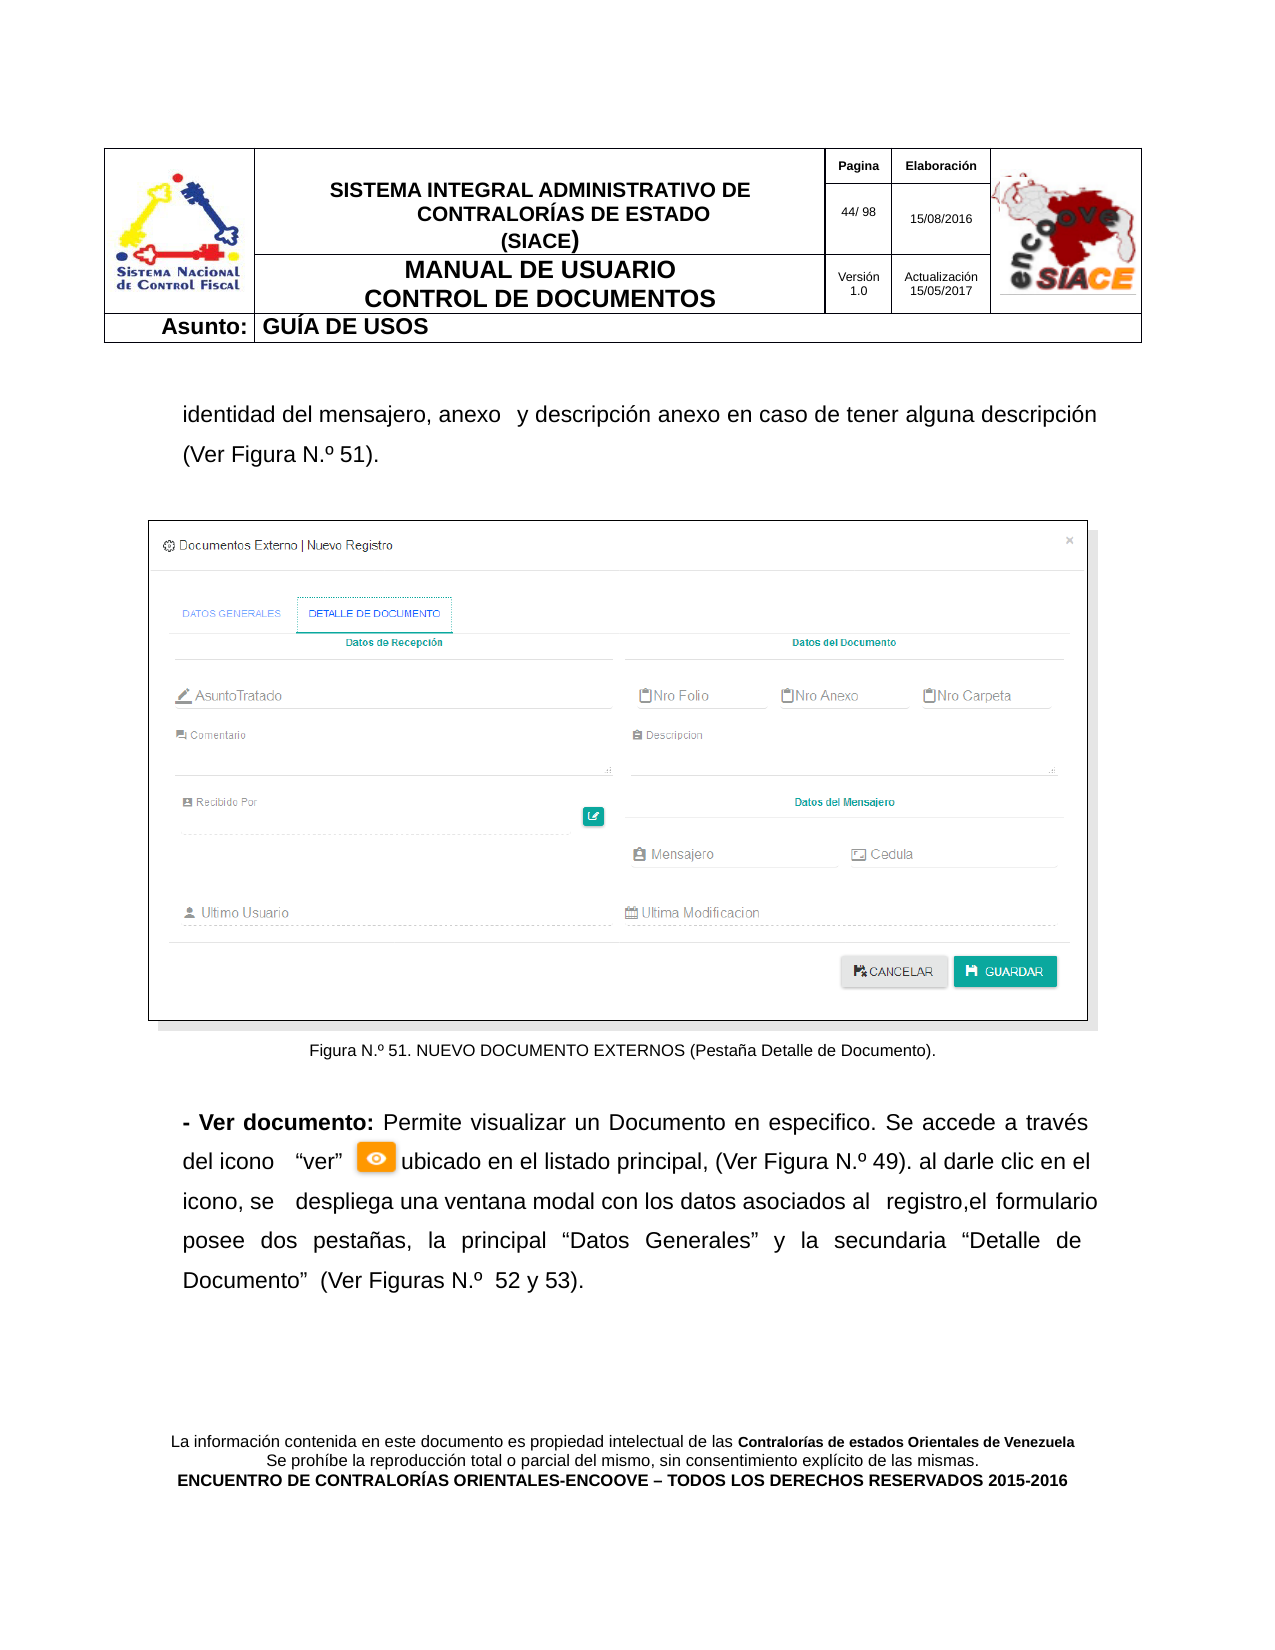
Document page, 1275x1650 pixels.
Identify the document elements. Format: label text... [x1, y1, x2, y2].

text Figura N.º 51. NUEVO DOCUMENTO EXTERNOS (Pestaña Detalle de Documento). [148, 1021, 1098, 1060]
text identidad del mensajero, anexo y descripción anexo en caso de tener alguna descripción (Ver Figura N.º 51). [148, 401, 1098, 467]
picture [106, 169, 252, 296]
picture [351, 1135, 401, 1179]
picture [991, 169, 1137, 296]
text - Ver documento: Permite visualizar un Documento en especifico. Se accede a través del icono “ver” ubicado en el listado principal, (Ver Figura N.º 49). al darle clic en el icono, se despliega una ventana modal con los datos asociados al registro,el formulario posee dos pestañas, la principal “Datos Generales” y la secundaria “Detalle de Documento” (Ver Figuras N.º 52 y 53). [148, 1109, 1098, 1293]
